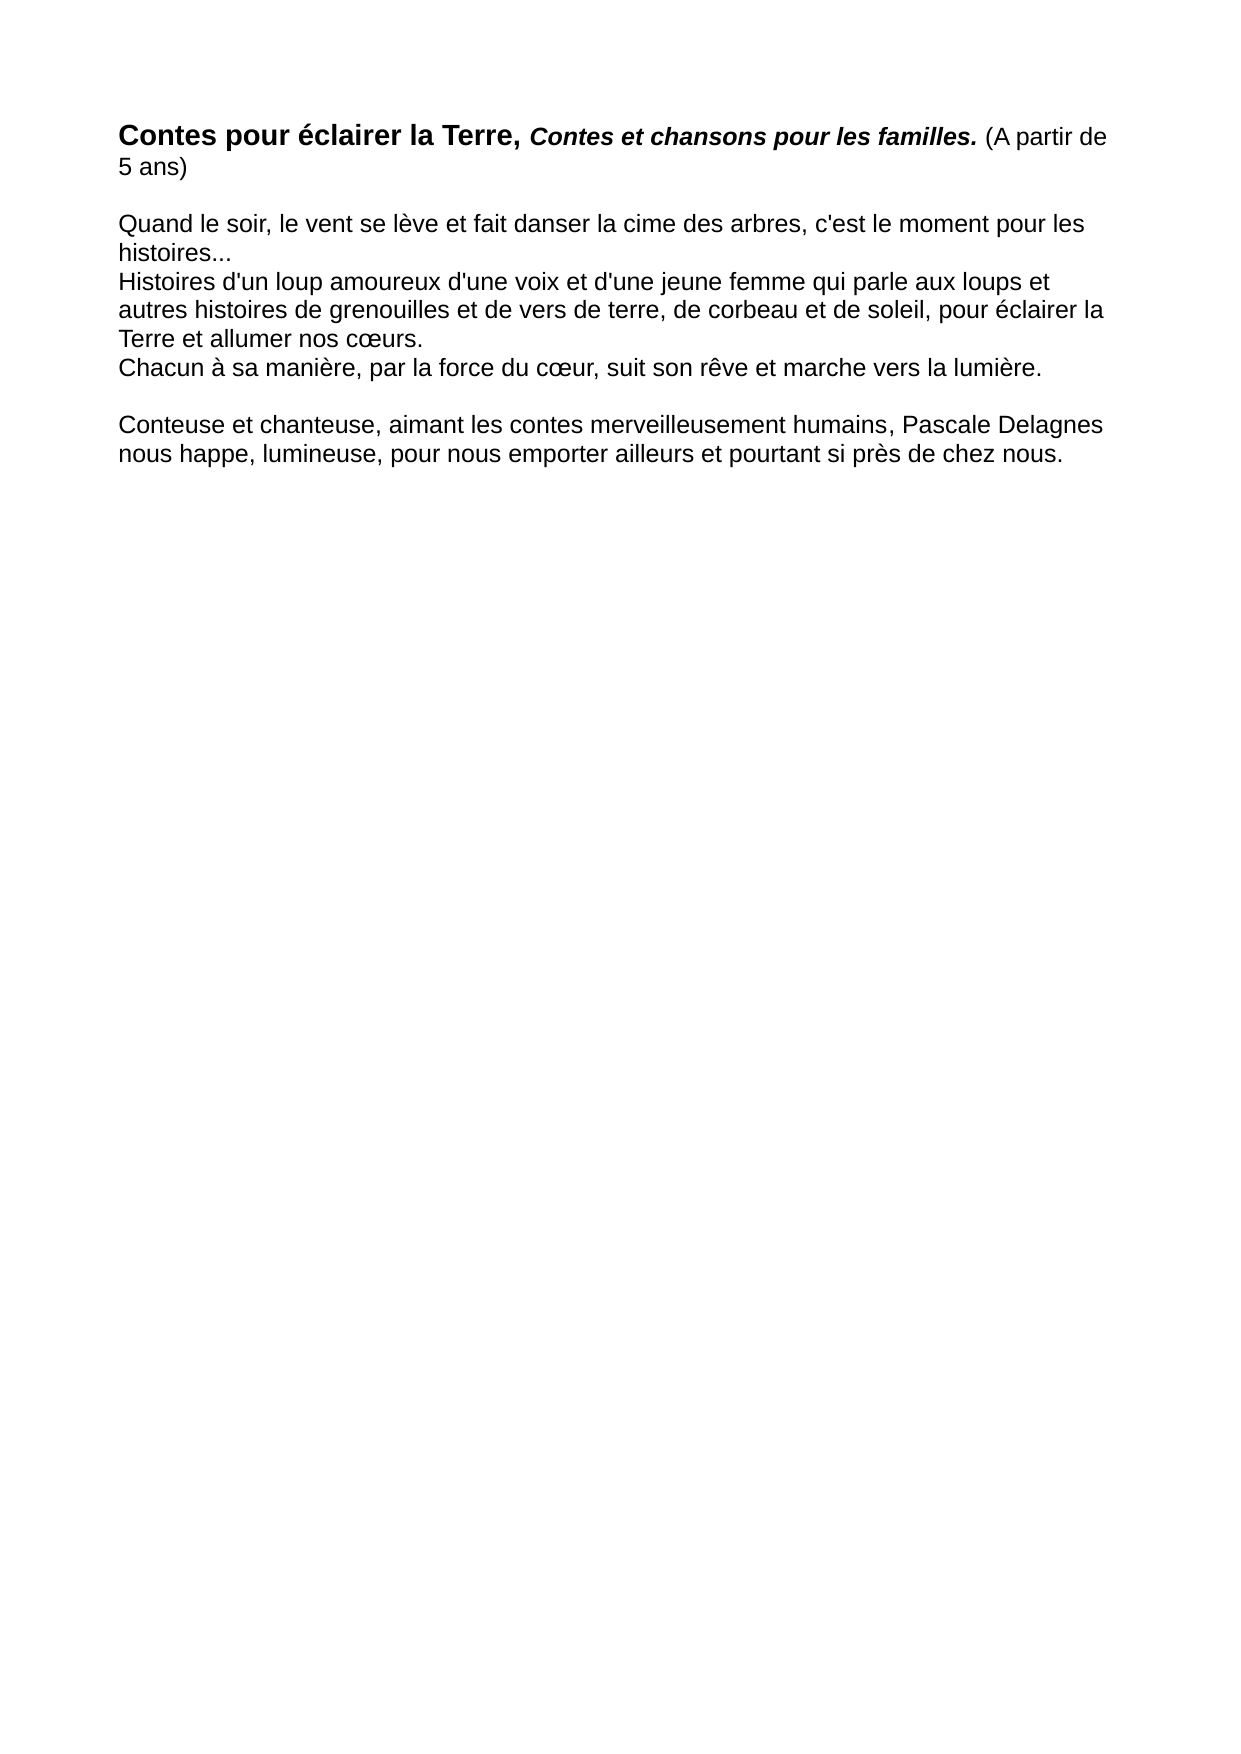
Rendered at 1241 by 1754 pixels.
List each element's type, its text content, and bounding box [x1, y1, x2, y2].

text Quand le soir, le vent se lève et fait danser la cime des arbres, c'est le moment pour les histoires... [118, 209, 1122, 267]
text Chacun à sa manière, par la force du cœur, suit son rêve et marche vers la lumière. [118, 353, 1122, 382]
text Contes pour éclairer la Terre, Contes et chansons pour les familles. (A partir de 5 ans) [118, 118, 1122, 180]
text Conteuse et chanteuse, aimant les contes merveilleusement humains, Pascale Delagnes nous happe, lumineuse, pour nous emporter ailleurs et pourtant si près de chez nous. [118, 410, 1122, 468]
text Histoires d'un loup amoureux d'une voix et d'une jeune femme qui parle aux loups et autres histoires de grenouilles et de vers de terre, de corbeau et de soleil, pour éclairer la Terre et allumer nos cœurs. [118, 267, 1122, 353]
